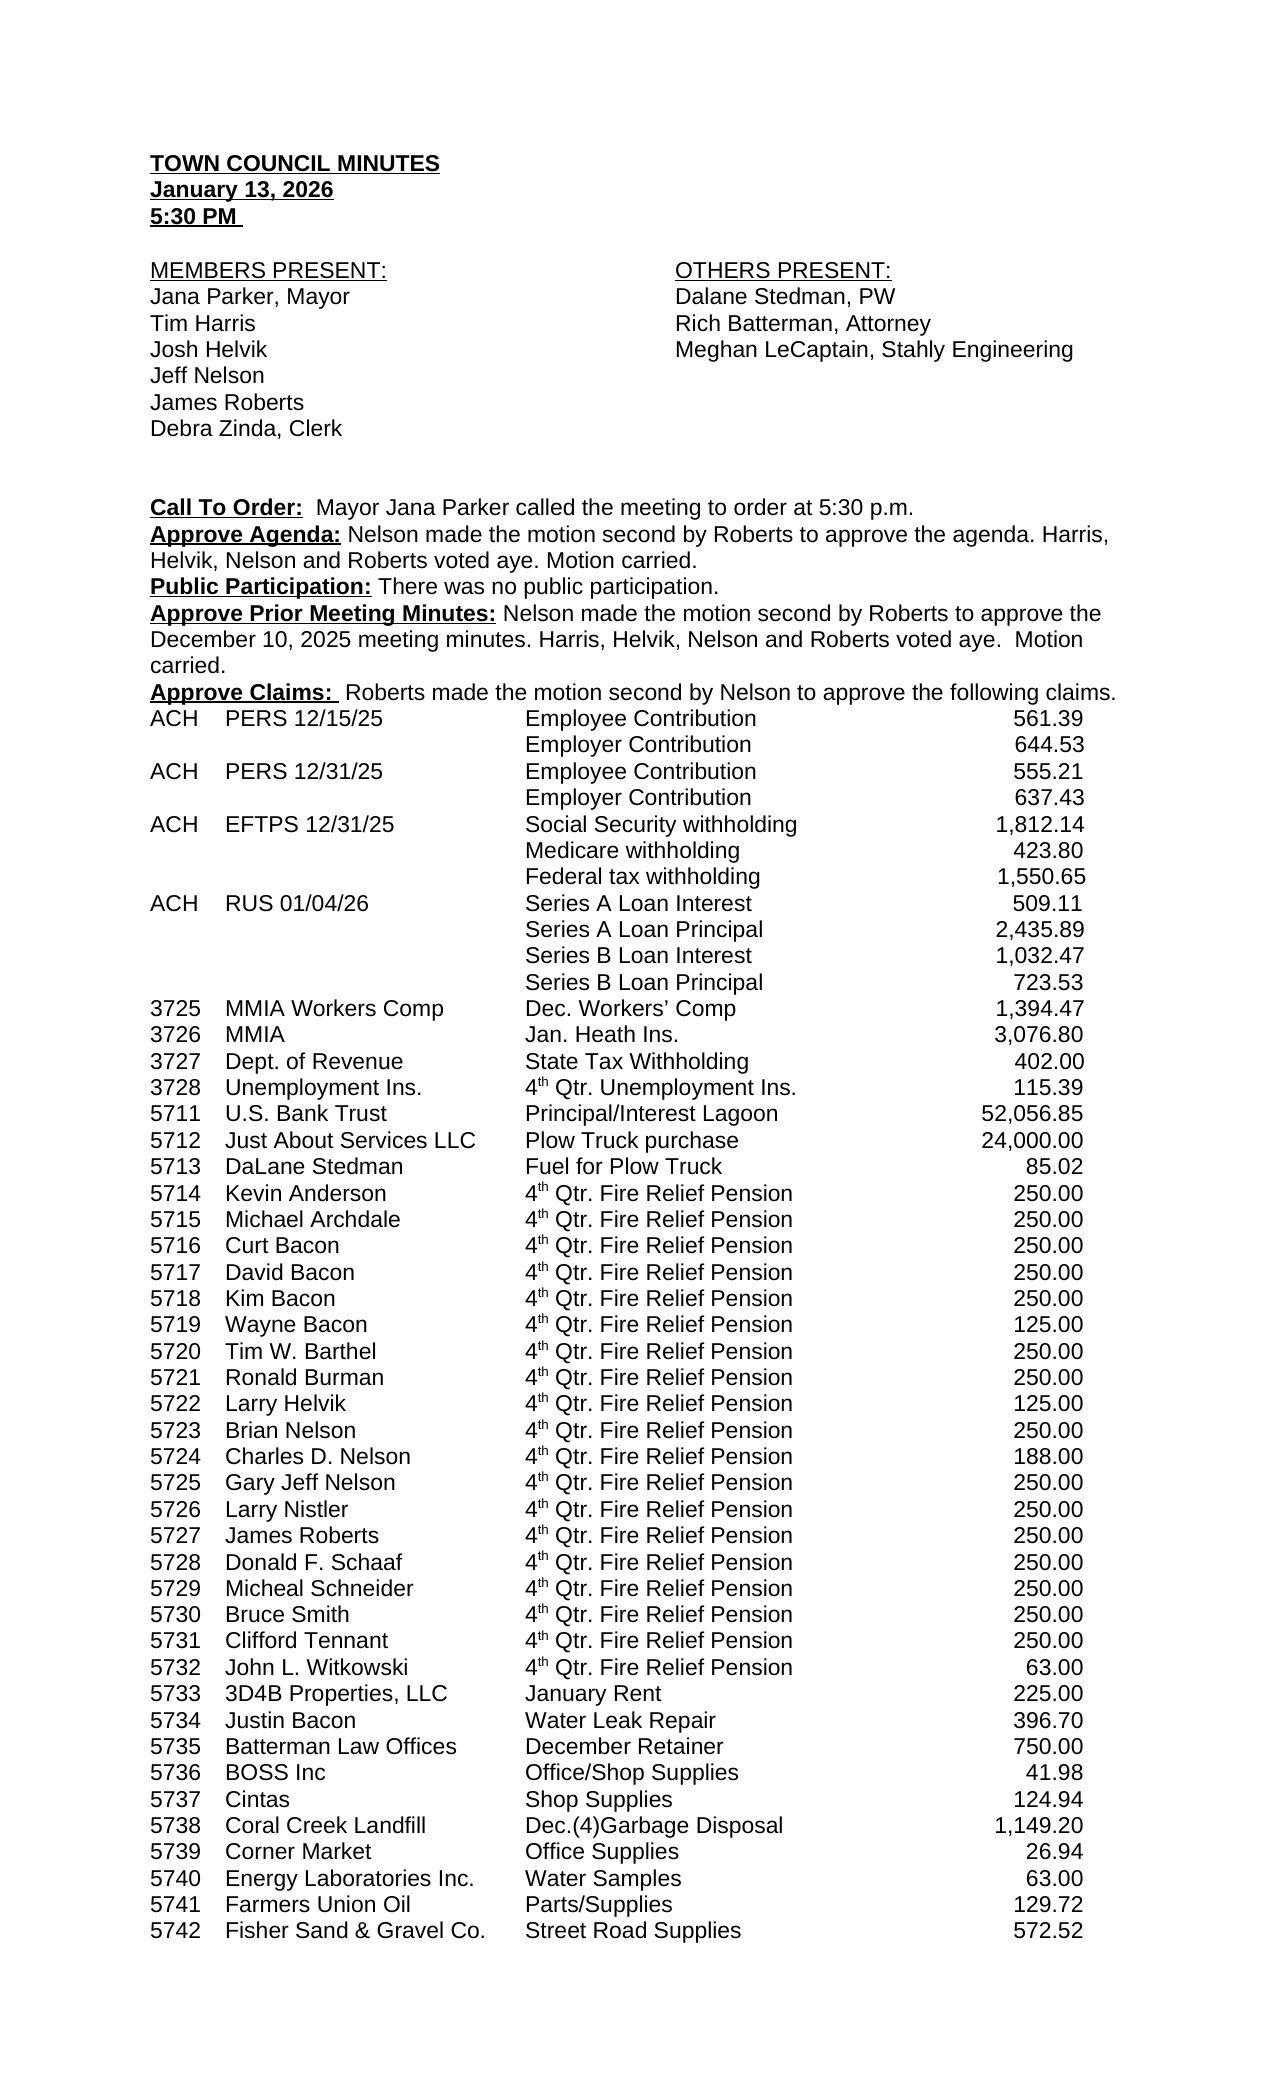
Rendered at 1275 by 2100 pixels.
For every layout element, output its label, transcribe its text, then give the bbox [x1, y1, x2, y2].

text Employer Contribution 644.53 [150, 731, 1125, 758]
text 3728 Unemployment Ins. 4th Qtr. Unemployment Ins. 115.39 [150, 1074, 1125, 1100]
text MEMBERS PRESENT: OTHERS PRESENT: [150, 257, 1125, 283]
text Tim Harris Rich Batterman, Attorney [150, 310, 1125, 336]
text TOWN COUNCIL MINUTES [150, 150, 1125, 176]
text Series B Loan Principal 723.53 [150, 969, 1125, 995]
text 5723 Brian Nelson 4th Qtr. Fire Relief Pension 250.00 [150, 1417, 1125, 1443]
text 5727 James Roberts 4th Qtr. Fire Relief Pension 250.00 [150, 1522, 1125, 1548]
text 5728 Donald F. Schaaf 4th Qtr. Fire Relief Pension 250.00 [150, 1548, 1125, 1575]
text 5731 Clifford Tennant 4th Qtr. Fire Relief Pension 250.00 [150, 1627, 1125, 1654]
text 5729 Micheal Schneider 4th Qtr. Fire Relief Pension 250.00 [150, 1575, 1125, 1601]
text James Roberts [150, 389, 1125, 415]
text 5718 Kim Bacon 4th Qtr. Fire Relief Pension 250.00 [150, 1285, 1125, 1311]
text ACH RUS 01/04/26 Series A Loan Interest 509.11 [150, 889, 1125, 916]
text 5735 Batterman Law Offices December Retainer 750.00 [150, 1733, 1125, 1759]
text 5737 Cintas Shop Supplies 124.94 [150, 1786, 1125, 1812]
text ACH PERS 12/15/25 Employee Contribution 561.39 [150, 705, 1125, 731]
text January 13, 2026 [150, 176, 1125, 203]
text Call To Order: Mayor Jana Parker called the meeting to order at 5:30 p.m. [150, 494, 1125, 521]
text 5719 Wayne Bacon 4th Qtr. Fire Relief Pension 125.00 [150, 1311, 1125, 1338]
text 5733 3D4B Properties, LLC January Rent 225.00 [150, 1680, 1125, 1707]
text 5714 Kevin Anderson 4th Qtr. Fire Relief Pension 250.00 [150, 1179, 1125, 1206]
text 5742 Fisher Sand & Gravel Co. Street Road Supplies 572.52 [150, 1917, 1125, 1944]
text Jeff Nelson [150, 362, 1125, 389]
text 5738 Coral Creek Landfill Dec.(4)Garbage Disposal 1,149.20 [150, 1812, 1125, 1838]
text 5724 Charles D. Nelson 4th Qtr. Fire Relief Pension 188.00 [150, 1443, 1125, 1469]
text Employer Contribution 637.43 [150, 784, 1125, 811]
text 5712 Just About Services LLC Plow Truck purchase 24,000.00 [150, 1127, 1125, 1153]
text Approve Agenda: Nelson made the motion second by Roberts to approve the agenda. Harris, Helvik, Nelson and Roberts voted aye. Motion carried. [150, 521, 1125, 573]
text 5713 DaLane Stedman Fuel for Plow Truck 85.02 [150, 1153, 1125, 1179]
text 5711 U.S. Bank Trust Principal/Interest Lagoon 52,056.85 [150, 1100, 1125, 1127]
text 5725 Gary Jeff Nelson 4th Qtr. Fire Relief Pension 250.00 [150, 1469, 1125, 1496]
text 5:30 PM [150, 203, 1125, 257]
text Public Participation: There was no public participation. [150, 573, 1125, 600]
text Medicare withholding 423.80 Federal tax withholding 1,550.65 [150, 837, 1125, 889]
text Approve Claims: Roberts made the motion second by Nelson to approve the following claims. [150, 679, 1125, 705]
text Series A Loan Principal 2,435.89 [150, 916, 1125, 942]
text Approve Prior Meeting Minutes: Nelson made the motion second by Roberts to approve the December 10, 2025 meeting minutes. Harris, Helvik, Nelson and Roberts voted aye. Motion carried. [150, 600, 1125, 679]
text 5736 BOSS Inc Office/Shop Supplies 41.98 [150, 1759, 1125, 1786]
text 5722 Larry Helvik 4th Qtr. Fire Relief Pension 125.00 [150, 1390, 1125, 1417]
text 5734 Justin Bacon Water Leak Repair 396.70 [150, 1707, 1125, 1733]
text 5720 Tim W. Barthel 4th Qtr. Fire Relief Pension 250.00 [150, 1338, 1125, 1364]
text 5721 Ronald Burman 4th Qtr. Fire Relief Pension 250.00 [150, 1364, 1125, 1390]
text 3726 MMIA Jan. Heath Ins. 3,076.80 [150, 1021, 1125, 1048]
text Series B Loan Interest 1,032.47 [150, 942, 1125, 969]
text 3725 MMIA Workers Comp Dec. Workers’ Comp 1,394.47 [150, 995, 1125, 1021]
text 5741 Farmers Union Oil Parts/Supplies 129.72 [150, 1891, 1125, 1917]
text ACH EFTPS 12/31/25 Social Security withholding 1,812.14 [150, 811, 1125, 837]
text 5730 Bruce Smith 4th Qtr. Fire Relief Pension 250.00 [150, 1601, 1125, 1627]
text 5716 Curt Bacon 4th Qtr. Fire Relief Pension 250.00 [150, 1232, 1125, 1258]
text 5715 Michael Archdale 4th Qtr. Fire Relief Pension 250.00 [150, 1206, 1125, 1232]
text 5739 Corner Market Office Supplies 26.94 [150, 1838, 1125, 1865]
text Jana Parker, Mayor Dalane Stedman, PW [150, 283, 1125, 310]
text Debra Zinda, Clerk [150, 415, 1125, 442]
text 5732 John L. Witkowski 4th Qtr. Fire Relief Pension 63.00 [150, 1654, 1125, 1680]
text 3727 Dept. of Revenue State Tax Withholding 402.00 [150, 1048, 1125, 1074]
text Josh Helvik Meghan LeCaptain, Stahly Engineering [150, 336, 1125, 362]
text ACH PERS 12/31/25 Employee Contribution 555.21 [150, 758, 1125, 784]
text 5717 David Bacon 4th Qtr. Fire Relief Pension 250.00 [150, 1258, 1125, 1285]
text 5726 Larry Nistler 4th Qtr. Fire Relief Pension 250.00 [150, 1496, 1125, 1522]
text 5740 Energy Laboratories Inc. Water Samples 63.00 [150, 1865, 1125, 1891]
